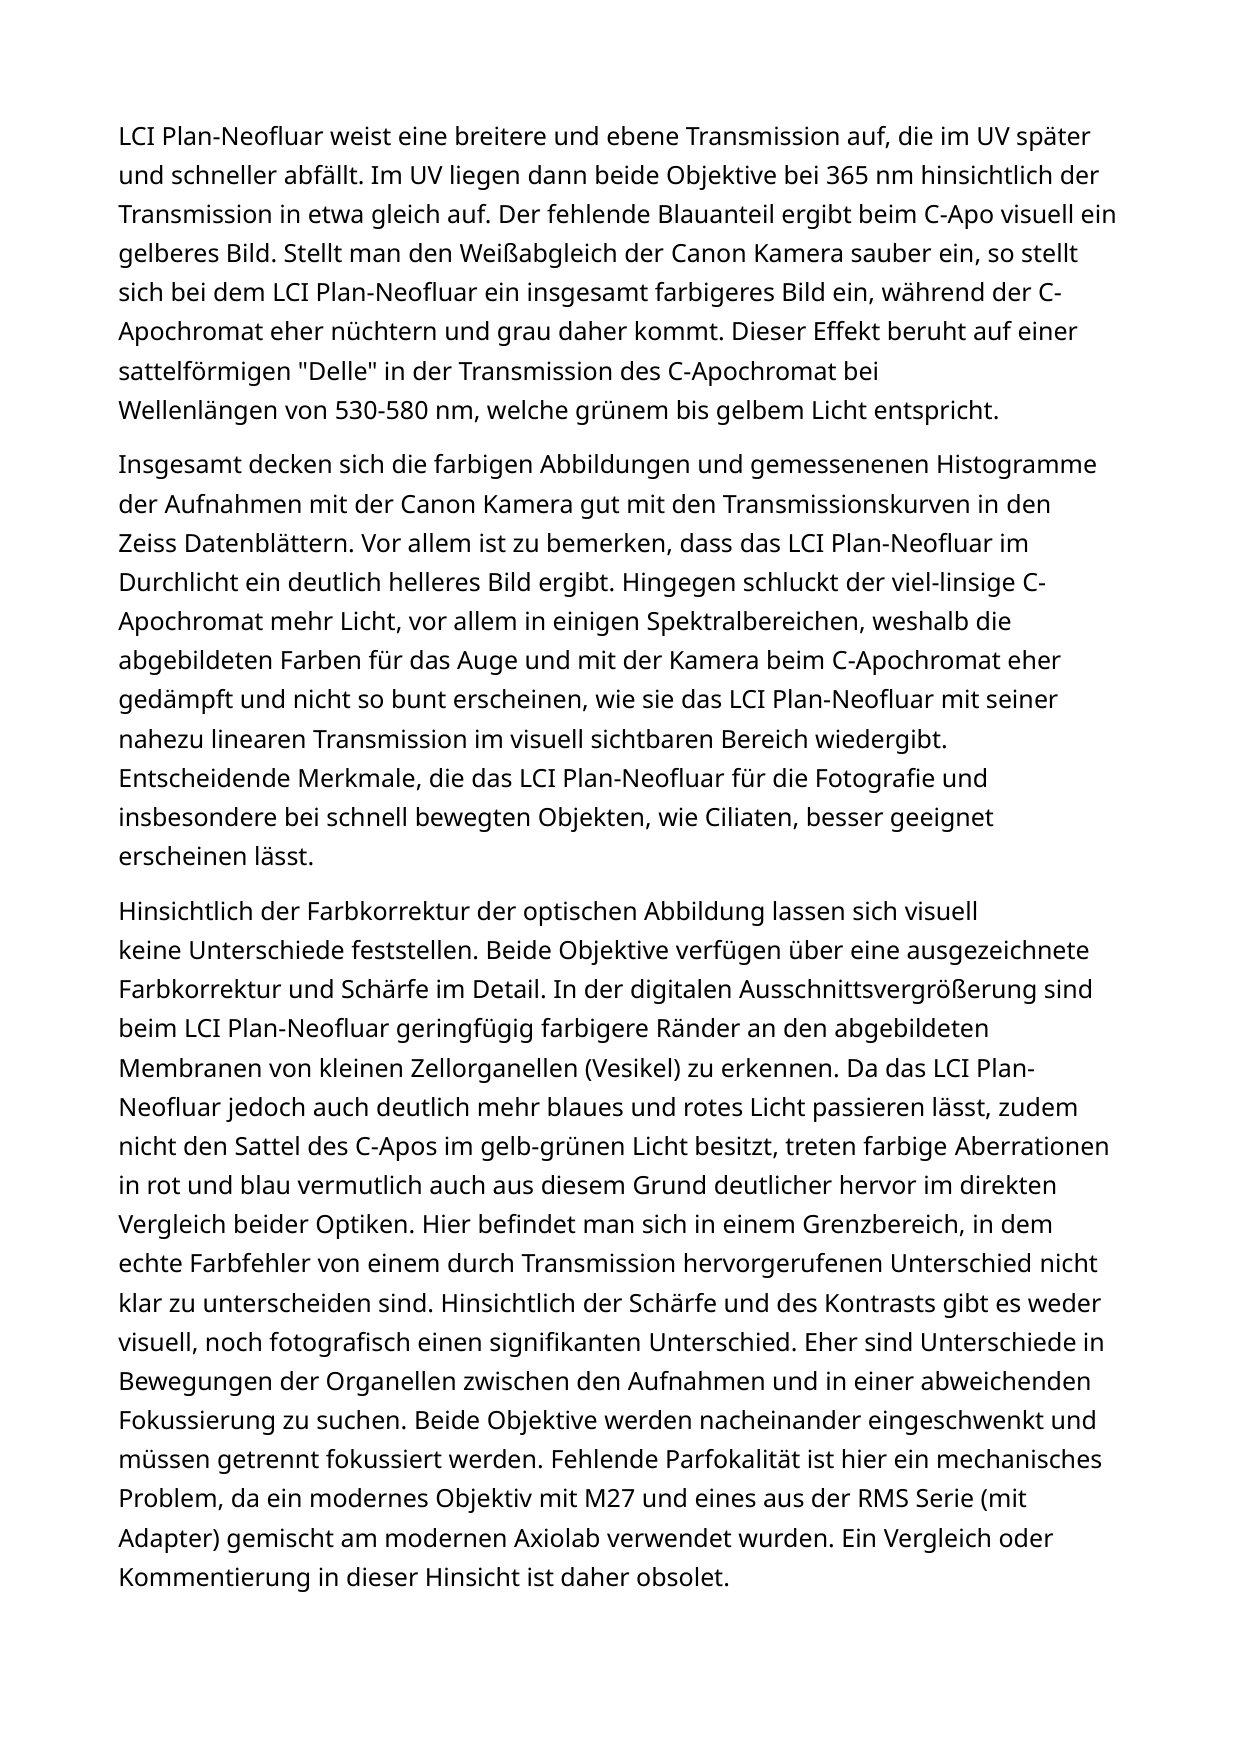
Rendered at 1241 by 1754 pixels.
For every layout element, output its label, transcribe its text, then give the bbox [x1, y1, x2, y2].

text Insgesamt decken sich die farbigen Abbildungen und gemessenenen Histogramme der Aufnahmen mit der Canon Kamera gut mit den Transmissionskurven in den Zeiss Datenblättern. Vor allem ist zu bemerken, dass das LCI Plan-Neofluar im Durchlicht ein deutlich helleres Bild ergibt. Hingegen schluckt der viel-linsige C-Apochromat mehr Licht, vor allem in einigen Spektralbereichen, weshalb die abgebildeten Farben für das Auge und mit der Kamera beim C-Apochromat eher gedämpft und nicht so bunt erscheinen, wie sie das LCI Plan-Neofluar mit seiner nahezu linearen Transmission im visuell sichtbaren Bereich wiedergibt. Entscheidende Merkmale, die das LCI Plan-Neofluar für die Fotografie und insbesondere bei schnell bewegten Objekten, wie Ciliaten, besser geeignet erscheinen lässt. [118, 447, 1122, 873]
text LCI Plan-Neofluar weist eine breitere und ebene Transmission auf, die im UV später und schneller abfällt. Im UV liegen dann beide Objektive bei 365 nm hinsichtlich der Transmission in etwa gleich auf. Der fehlende Blauanteil ergibt beim C-Apo visuell ein gelberes Bild. Stellt man den Weißabgleich der Canon Kamera sauber ein, so stellt sich bei dem LCI Plan-Neofluar ein insgesamt farbigeres Bild ein, während der C-Apochromat eher nüchtern und grau daher kommt. Dieser Effekt beruht auf einer sattelförmigen "Delle" in der Transmission des C-Apochromat bei Wellenlängen von 530-580 nm, welche grünem bis gelbem Licht entspricht. [118, 118, 1122, 426]
text Hinsichtlich der Farbkorrektur der optischen Abbildung lassen sich visuell keine Unterschiede feststellen. Beide Objektive verfügen über eine ausgezeichnete Farbkorrektur und Schärfe im Detail. In der digitalen Ausschnittsvergrößerung sind beim LCI Plan-Neofluar geringfügig farbigere Ränder an den abgebildeten Membranen von kleinen Zellorganellen (Vesikel) zu erkennen. Da das LCI Plan-Neofluar jedoch auch deutlich mehr blaues und rotes Licht passieren lässt, zudem nicht den Sattel des C-Apos im gelb-grünen Licht besitzt, treten farbige Aberrationen in rot und blau vermutlich auch aus diesem Grund deutlicher hervor im direkten Vergleich beider Optiken. Hier befindet man sich in einem Grenzbereich, in dem echte Farbfehler von einem durch Transmission hervorgerufenen Unterschied nicht klar zu unterscheiden sind. Hinsichtlich der Schärfe und des Kontrasts gibt es weder visuell, noch fotografisch einen signifikanten Unterschied. Eher sind Unterschiede in Bewegungen der Organellen zwischen den Aufnahmen und in einer abweichenden Fokussierung zu suchen. Beide Objektive werden nacheinander eingeschwenkt und müssen getrennt fokussiert werden. Fehlende Parfokalität ist hier ein mechanisches Problem, da ein modernes Objektiv mit M27 und eines aus der RMS Serie (mit Adapter) gemischt am modernen Axiolab verwendet wurden. Ein Vergleich oder Kommentierung in dieser Hinsicht ist daher obsolet. [118, 893, 1122, 1593]
